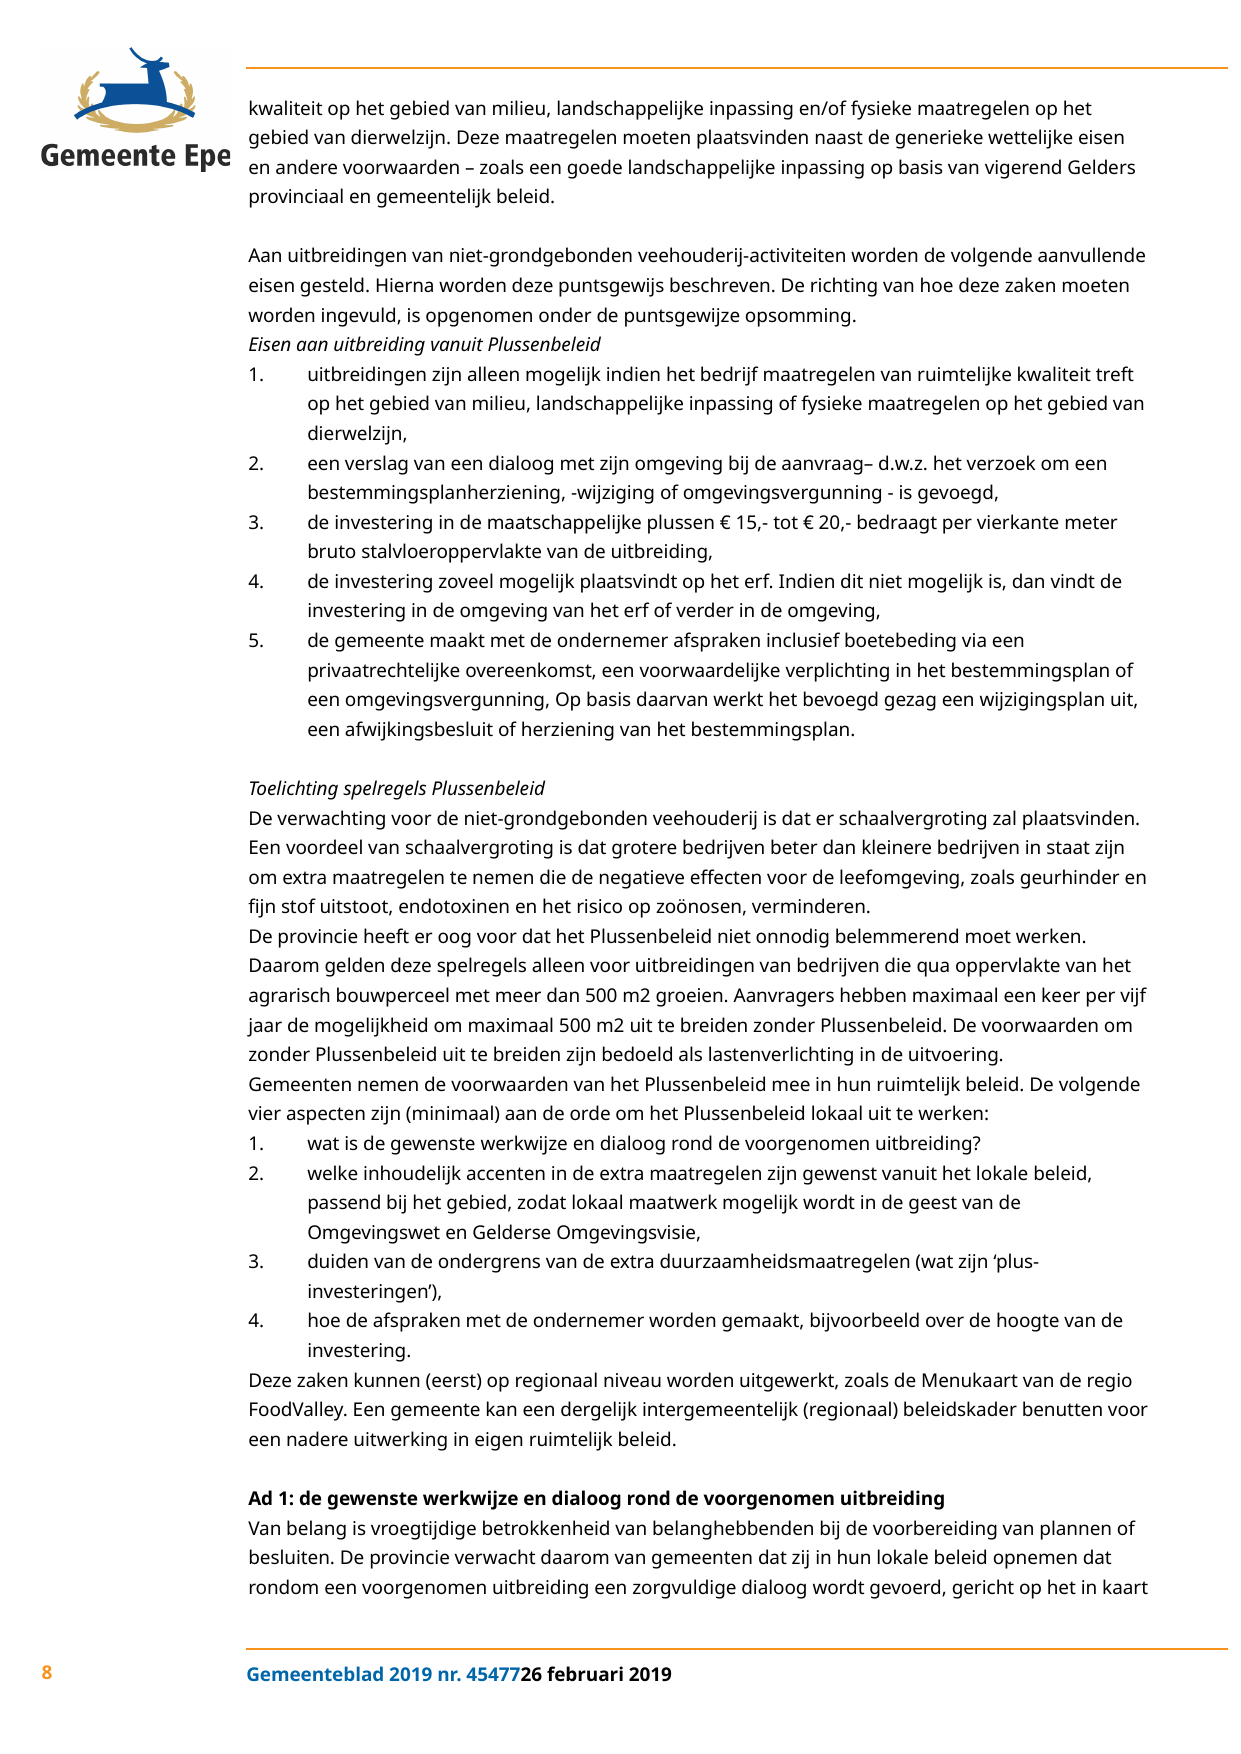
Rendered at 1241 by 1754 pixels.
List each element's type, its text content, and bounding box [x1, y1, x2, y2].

list de investering zoveel mogelijk plaatsvindt op het erf. Indien dit niet mogelijk is, dan vindt de investering in de omgeving van het erf of verder in de omgeving, [248, 568, 1152, 623]
text Ad 1: de gewenste werkwijze en dialoog rond de voorgenomen uitbreiding [248, 1485, 1152, 1511]
text Gemeenten nemen de voorwaarden van het Plussenbeleid mee in hun ruimtelijk beleid. De volgende vier aspecten zijn (minimaal) aan de orde om het Plussenbeleid lokaal uit te werken: [248, 1071, 1152, 1126]
list duiden van de ondergrens van de extra duurzaamheidsmaatregelen (wat zijn ‘plus-investeringen’), [248, 1248, 1152, 1304]
text Eisen aan uitbreiding vanuit Plussenbeleid [248, 331, 1152, 357]
list wat is de gewenste werkwijze en dialoog rond de voorgenomen uitbreiding? [248, 1130, 1152, 1156]
list hoe de afspraken met de ondernemer worden gemaakt, bijvoorbeeld over de hoogte van de investering. [248, 1308, 1152, 1363]
list de gemeente maakt met de ondernemer afspraken inclusief boetebeding via een privaatrechtelijke overeenkomst, een voorwaardelijke verplichting in het bestemmingsplan of een omgevingsvergunning, Op basis daarvan werkt het bevoegd gezag een wijzigingsplan uit, een afwijkingsbesluit of herziening van het bestemmingsplan. [248, 627, 1152, 742]
list welke inhoudelijk accenten in de extra maatregelen zijn gewenst vanuit het lokale beleid, passend bij het gebied, zodat lokaal maatwerk mogelijk wordt in de geest van de Omgevingswet en Gelderse Omgevingsvisie, [248, 1160, 1152, 1245]
list uitbreidingen zijn alleen mogelijk indien het bedrijf maatregelen van ruimtelijke kwaliteit treft op het gebied van milieu, landschappelijke inpassing of fysieke maatregelen op het gebied van dierwelzijn, [248, 361, 1152, 446]
text Deze zaken kunnen (eerst) op regionaal niveau worden uitgewerkt, zoals de Menukaart van de regio FoodValley. Een gemeente kan een dergelijk intergemeentelijk (regionaal) beleidskader benutten voor een nadere uitwerking in eigen ruimtelijk beleid. [248, 1367, 1152, 1452]
picture [41, 47, 231, 172]
text De verwachting voor de niet-grondgebonden veehouderij is dat er schaalvergroting zal plaatsvinden. Een voordeel van schaalvergroting is dat grotere bedrijven beter dan kleinere bedrijven in staat zijn om extra maatregelen te nemen die de negatieve effecten voor de leefomgeving, zoals geurhinder en fijn stof uitstoot, endotoxinen en het risico op zoönosen, verminderen. [248, 805, 1152, 919]
text Aan uitbreidingen van niet-grondgebonden veehouderij-activiteiten worden de volgende aanvullende eisen gesteld. Hierna worden deze puntsgewijs beschreven. De richting van hoe deze zaken moeten worden ingevuld, is opgenomen onder de puntsgewijze opsomming. [248, 243, 1152, 328]
list de investering in de maatschappelijke plussen € 15,- tot € 20,- bedraagt per vierkante meter bruto stalvloeroppervlakte van de uitbreiding, [248, 509, 1152, 564]
text Toelichting spelregels Plussenbeleid [248, 775, 1152, 801]
text De provincie heeft er oog voor dat het Plussenbeleid niet onnodig belemmerend moet werken. Daarom gelden deze spelregels alleen voor uitbreidingen van bedrijven die qua oppervlakte van het agrarisch bouwperceel met meer dan 500 m2 groeien. Aanvragers hebben maximaal een keer per vijf jaar de mogelijkheid om maximaal 500 m2 uit te breiden zonder Plussenbeleid. De voorwaarden om zonder Plussenbeleid uit te breiden zijn bedoeld als lastenverlichting in de uitvoering. [248, 923, 1152, 1067]
list een verslag van een dialoog met zijn omgeving bij de aanvraag– d.w.z. het verzoek om een bestemmingsplanherziening, -wijziging of omgevingsvergunning - is gevoegd, [248, 450, 1152, 505]
text kwaliteit op het gebied van milieu, landschappelijke inpassing en/of fysieke maatregelen op het gebied van dierwelzijn. Deze maatregelen moeten plaatsvinden naast de generieke wettelijke eisen en andere voorwaarden – zoals een goede landschappelijke inpassing op basis van vigerend Gelders provinciaal en gemeentelijk beleid. [248, 95, 1152, 209]
text Van belang is vroegtijdige betrokkenheid van belanghebbenden bij de voorbereiding van plannen of besluiten. De provincie verwacht daarom van gemeenten dat zij in hun lokale beleid opnemen dat rondom een voorgenomen uitbreiding een zorgvuldige dialoog wordt gevoerd, gericht op het in kaart [248, 1515, 1152, 1600]
